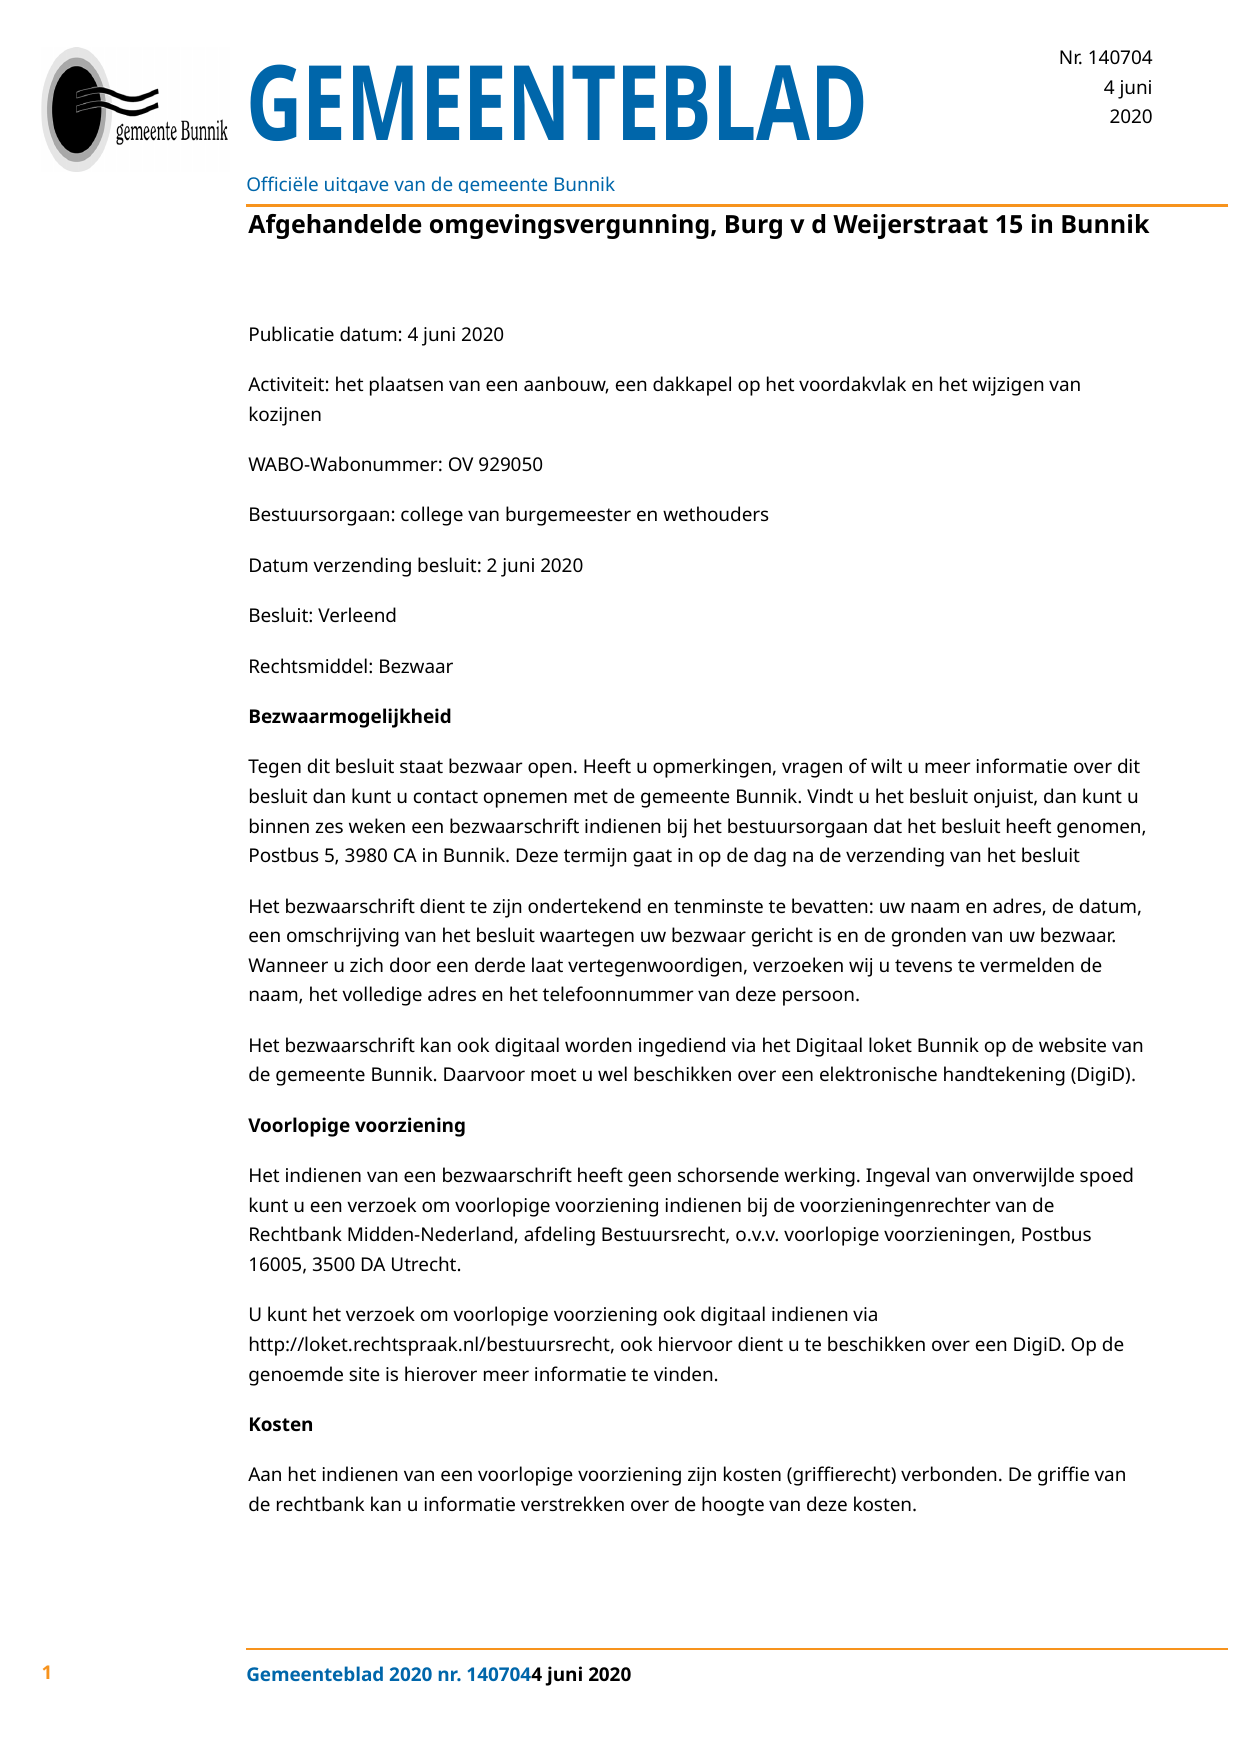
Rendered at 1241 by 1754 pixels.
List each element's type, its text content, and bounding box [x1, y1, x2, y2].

text Bestuursorgaan: college van burgemeester en wethouders [248, 502, 1152, 527]
text Kosten [248, 1411, 1152, 1437]
text Bezwaarmogelijkheid [248, 703, 1152, 729]
text Het bezwaarschrift dient te zijn ondertekend en tenminste te bevatten: uw naam en adres, de datum, een omschrijving van het besluit waartegen uw bezwaar gericht is en de gronden van uw bezwaar. Wanneer u zich door een derde laat vertegenwoordigen, verzoeken wij u tevens te vermelden de naam, het volledige adres en het telefoonnummer van deze persoon. [248, 893, 1152, 1007]
text Tegen dit besluit staat bezwaar open. Heeft u opmerkingen, vragen of wilt u meer informatie over dit besluit dan kunt u contact opnemen met de gemeente Bunnik. Vindt u het besluit onjuist, dan kunt u binnen zes weken een bezwaarschrift indienen bij het bestuursorgaan dat het besluit heeft genomen, Postbus 5, 3980 CA in Bunnik. Deze termijn gaat in op de dag na de verzending van het besluit [248, 754, 1152, 868]
text U kunt het verzoek om voorlopige voorziening ook digitaal indienen via http://loket.rechtspraak.nl/bestuursrecht, ook hiervoor dient u te beschikken over een DigiD. Op de genoemde site is hierover meer informatie te vinden. [248, 1302, 1152, 1386]
text Voorlopige voorziening [248, 1112, 1152, 1138]
text Het indienen van een bezwaarschrift heeft geen schorsende werking. Ingeval van onverwijlde spoed kunt u een verzoek om voorlopige voorziening indienen bij de voorzieningenrechter van de Rechtbank Midden-Nederland, afdeling Bestuursrecht, o.v.v. voorlopige voorzieningen, Postbus 16005, 3500 DA Utrecht. [248, 1162, 1152, 1277]
text Afgehandelde omgevingsvergunning, Burg v d Weijerstraat 15 in Bunnik [248, 207, 1152, 241]
text Aan het indienen van een voorlopige voorziening zijn kosten (griffierecht) verbonden. De griffie van de rechtbank kan u informatie verstrekken over de hoogte van deze kosten. [248, 1462, 1152, 1517]
text Rechtsmiddel: Bezwaar [248, 653, 1152, 678]
text Besluit: Verleend [248, 602, 1152, 628]
text Activiteit: het plaatsen van een aanbouw, een dakkapel op het voordakvlak en het wijzigen van kozijnen [248, 371, 1152, 426]
text WABO-Wabonummer: OV 929050 [248, 451, 1152, 477]
text Publicatie datum: 4 juni 2020 [248, 321, 1152, 346]
picture [41, 47, 231, 172]
text Het bezwaarschrift kan ook digitaal worden ingediend via het Digitaal loket Bunnik op de website van de gemeente Bunnik. Daarvoor moet u wel beschikken over een elektronische handtekening (DigiD). [248, 1032, 1152, 1087]
text Datum verzending besluit: 2 juni 2020 [248, 552, 1152, 578]
